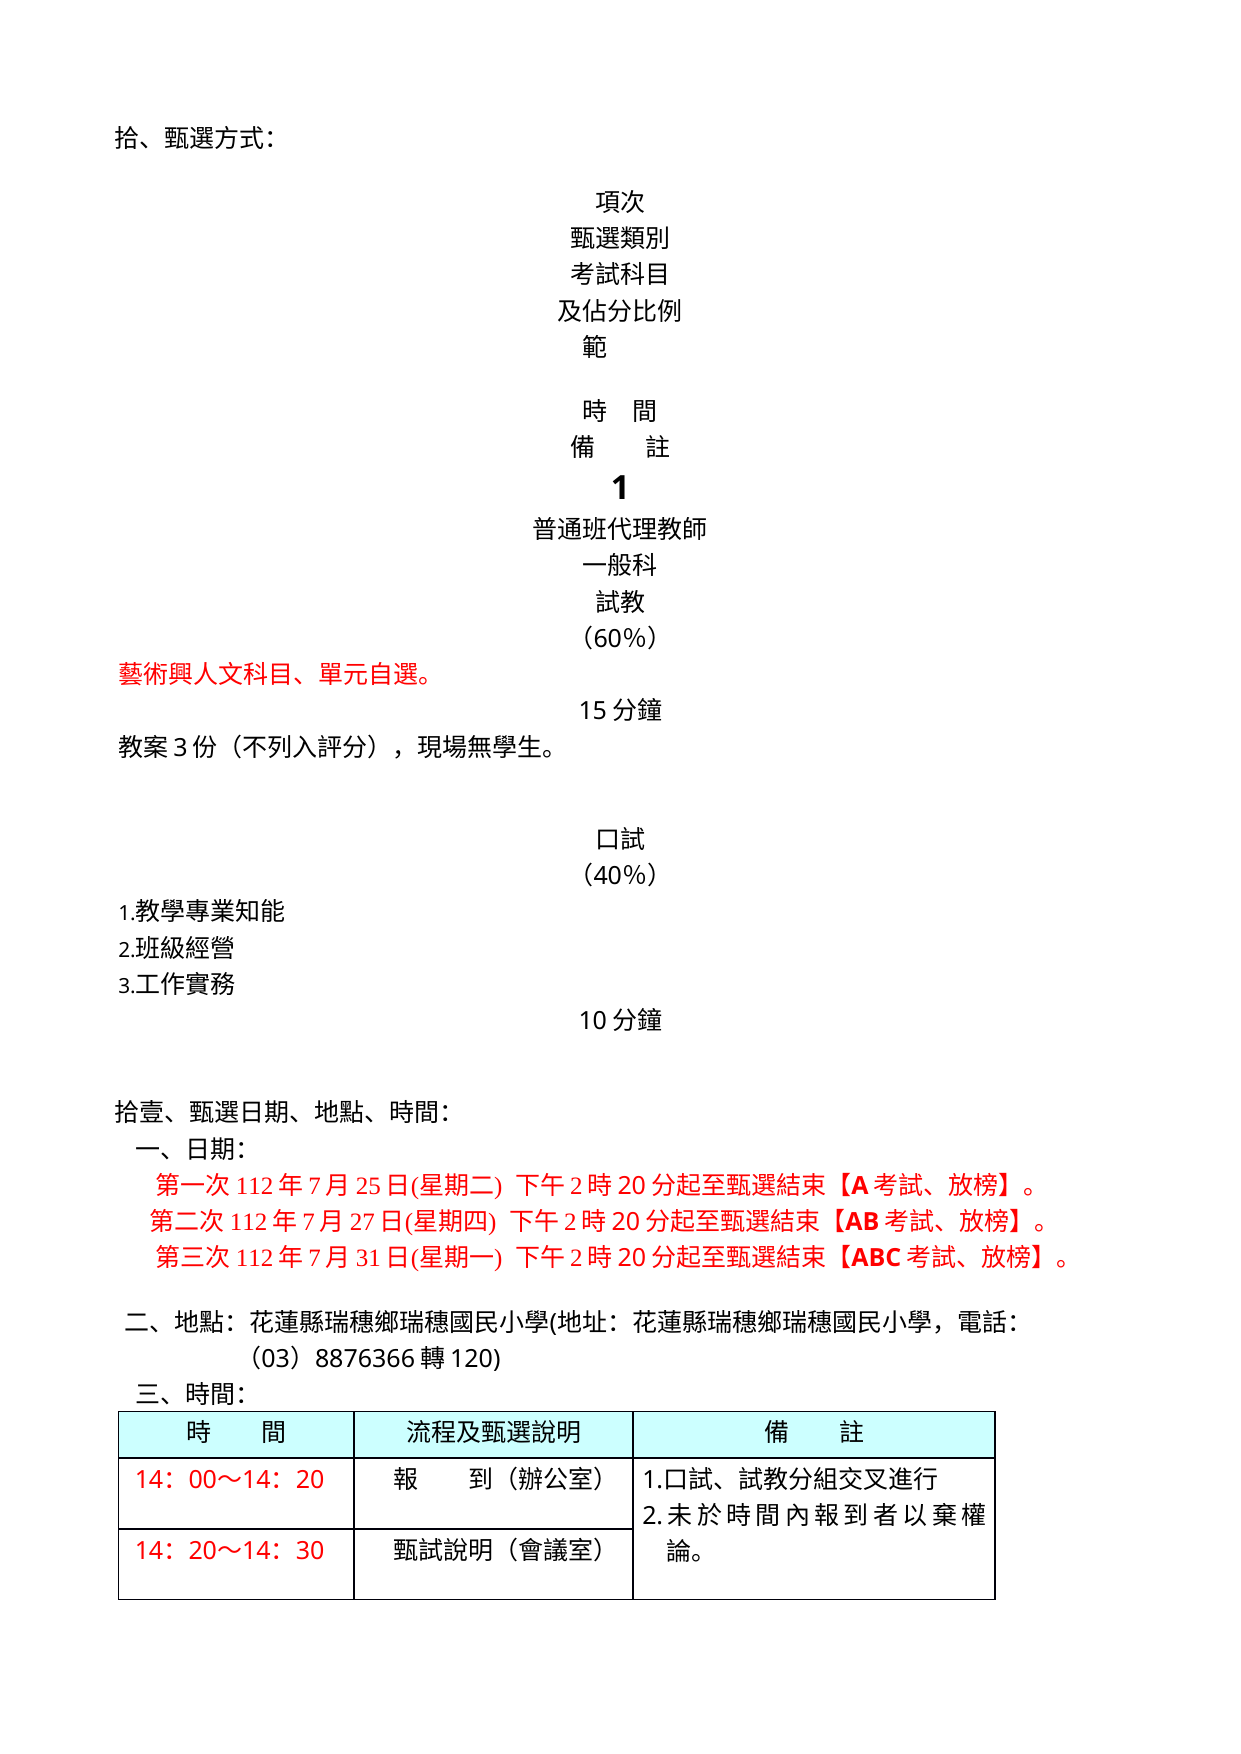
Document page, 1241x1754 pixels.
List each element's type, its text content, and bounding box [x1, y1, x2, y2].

text 2.班級經營 [118, 928, 1122, 964]
text 教案3份（不列入評分），現場無學生。 [118, 727, 1122, 763]
text 試教 [118, 582, 1122, 618]
table_header 備 註 [634, 1412, 994, 1457]
table_cell 14：00～14：20 [119, 1459, 353, 1528]
text 第三次112年7月31日(星期一) 下午2時20分起至甄選結束【ABC考試、放榜】。 [118, 1238, 1122, 1274]
text 時 間 [118, 392, 1122, 428]
text 一、日期： [136, 1129, 1122, 1165]
text 範 [118, 327, 1122, 364]
table_cell 報 到（辦公室） [355, 1459, 632, 1528]
text 藝術興人文科目、單元自選。 [118, 654, 1122, 691]
text 拾、甄選方式： [114, 118, 1122, 154]
text 10分鐘 [118, 1001, 1122, 1037]
text 第二次112年7月27日(星期四) 下午2時20分起至甄選結束【AB考試、放榜】。 [118, 1202, 1122, 1238]
table_header 時 間 [119, 1412, 353, 1457]
text （40％） [118, 856, 1122, 892]
text 3.工作實務 [118, 964, 1122, 1001]
table_cell 甄試說明（會議室） [355, 1530, 632, 1599]
text 考試科目 [118, 255, 1122, 291]
table_cell 1.口試、試教分組交叉進行 2.未於時間內報到者以棄權論。 [634, 1459, 994, 1599]
text 及佔分比例 [118, 291, 1122, 327]
text 備 註 [118, 428, 1122, 464]
text （60％） [118, 618, 1122, 654]
text 拾壹、甄選日期、地點、時間： [114, 1093, 1122, 1129]
text 普通班代理教師 [118, 509, 1122, 546]
text 15分鐘 [118, 691, 1122, 727]
text 1.教學專業知能 [118, 892, 1122, 928]
text 二、地點：花蓮縣瑞穗鄉瑞穗國民小學(地址：花蓮縣瑞穗鄉瑞穗國民小學，電話：（03）8876366轉120) [118, 1302, 1122, 1375]
text 第一次112年7月25日(星期二) 下午2時20分起至甄選結束【A考試、放榜】。 [118, 1165, 1122, 1202]
text 甄選類別 [118, 219, 1122, 255]
text 項次 [118, 182, 1122, 219]
text 口試 [118, 819, 1122, 856]
table_cell 14：20～14：30 [119, 1530, 353, 1599]
text 1 [118, 464, 1122, 509]
text 三、時間： [136, 1375, 1122, 1411]
text 一般科 [118, 546, 1122, 582]
table_header 流程及甄選說明 [355, 1412, 632, 1457]
